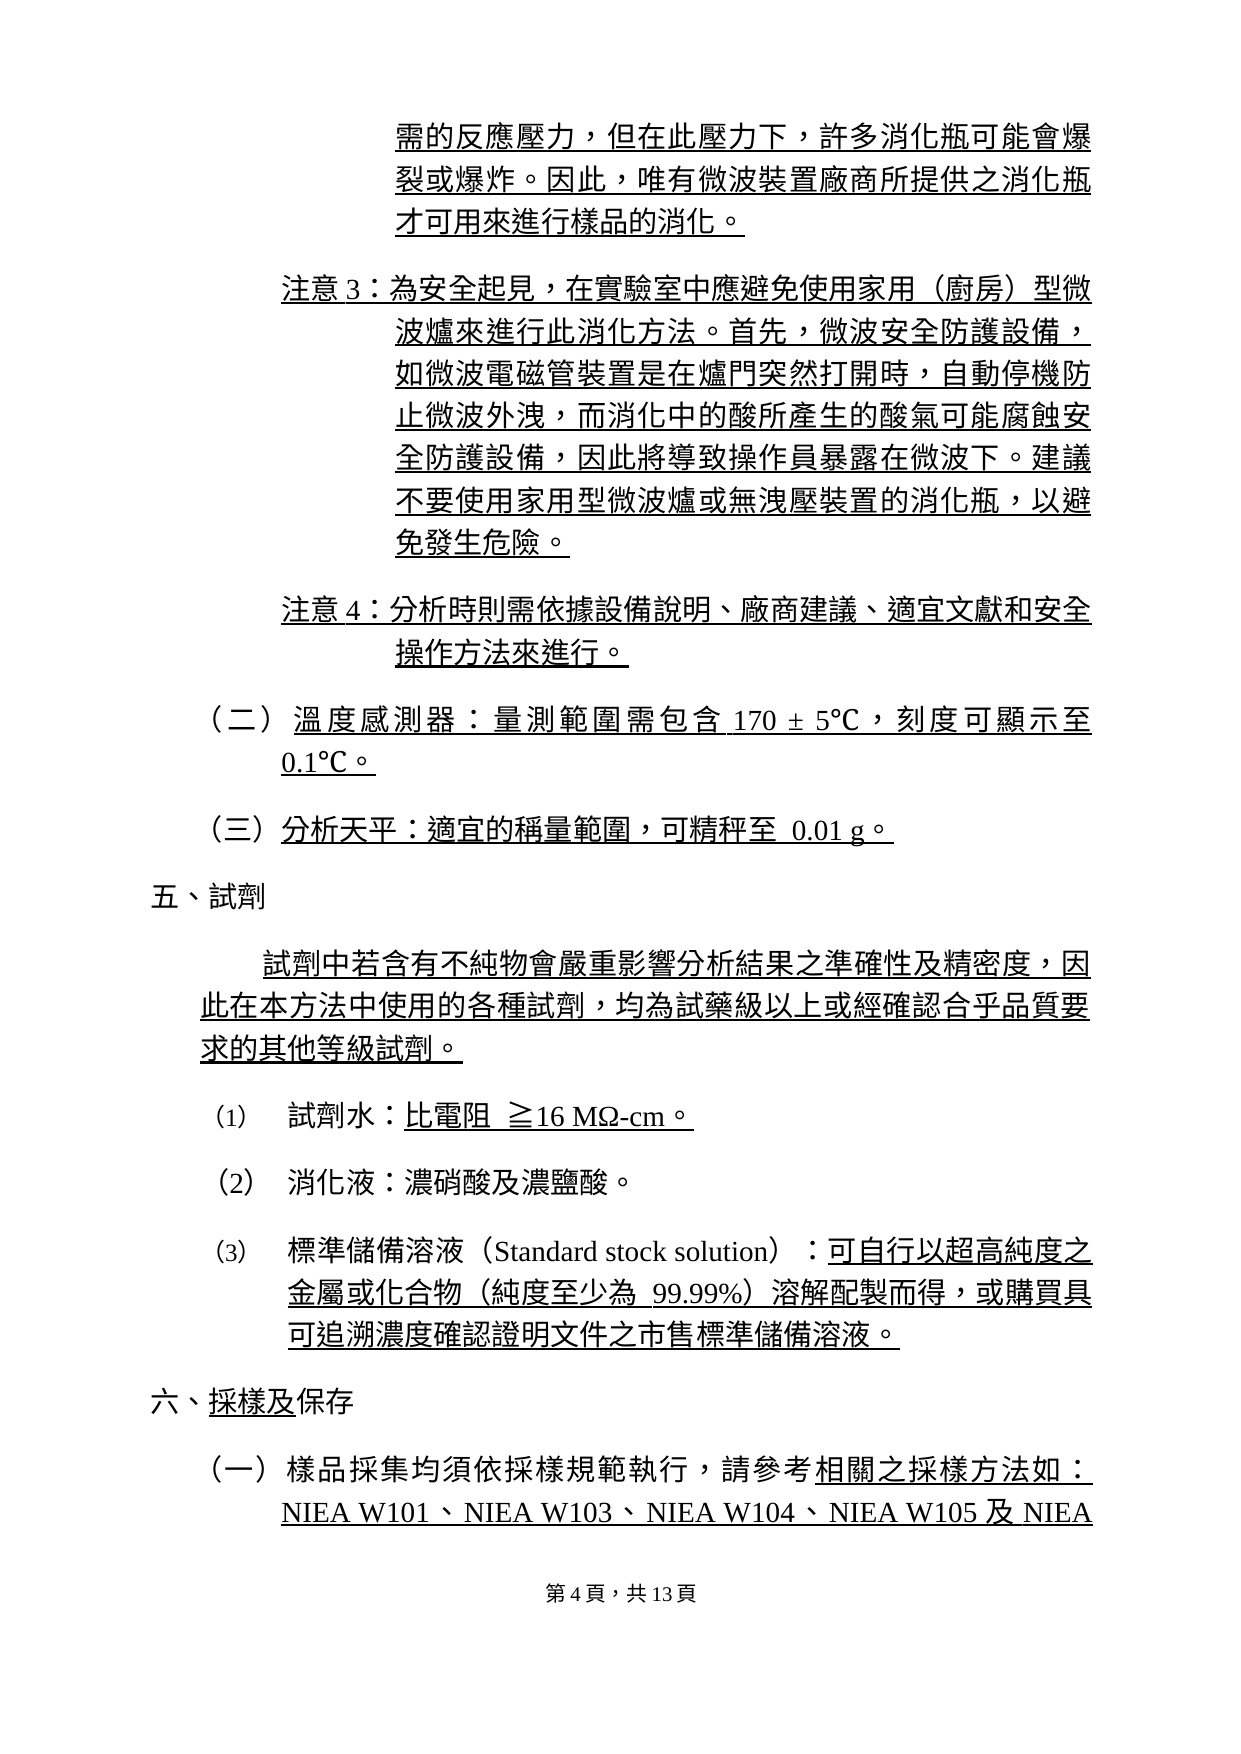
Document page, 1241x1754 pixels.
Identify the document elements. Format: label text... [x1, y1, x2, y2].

text 需的反應壓力，但在此壓力下，許多消化瓶可能會爆裂或爆炸。因此，唯有微波裝置廠商所提供之消化瓶才可用來進行樣品的消化。 [281, 114, 1092, 241]
list 試劑水：比電阻 ≧16 MΩ-cm。 [200, 1092, 1092, 1135]
text 注意4：分析時則需依據設備說明、廠商建議、適宜文獻和安全 [281, 587, 1092, 623]
text 試劑中若含有不純物會嚴重影響分析結果之準確性及精密度，因此在本方法中使用的各種試劑，均為試藥級以上或經確認合乎品質要求的其他等級試劑。 [200, 941, 1092, 1067]
text （二）溫度感測器：量測範圍需包含170 ± 5℃，刻度可顯示至 0.1℃。 [194, 696, 1092, 781]
text 波爐來進行此消化方法。首先，微波安全防護設備，如微波電磁管裝置是在爐門突然打開時，自動停機防止微波外洩，而消化中的酸所產生的酸氣可能腐蝕安全防護設備，因此將導致操作員暴露在微波下。建議不要使用家用型微波爐或無洩壓裝置的消化瓶，以避免發生危險。 [281, 304, 1092, 562]
list 標準儲備溶液（Standard stock solution）：可自行以超高純度之金屬或化合物（純度至少為 99.99%）溶解配製而得，或購買具可追溯濃度確認證明文件之市售標準儲備溶液。 [200, 1227, 1092, 1354]
text 注意3：為安全起見，在實驗室中應避免使用家用（廚房）型微 [281, 266, 1092, 302]
text 操作方法來進行。 [281, 625, 1092, 671]
list 消化液：濃硝酸及濃鹽酸。 [200, 1160, 1092, 1202]
text 五、試劑 [150, 873, 1092, 916]
text 六、採樣及保存 [150, 1379, 1092, 1421]
text （一）樣品採集均須依採樣規範執行，請參考相關之採樣方法如： NIEA W101、NIEA W103、NIEA W104、NIEA W105及NIEA [194, 1446, 1092, 1531]
text （三）分析天平：適宜的稱量範圍，可精秤至 0.01 g。 [194, 806, 1092, 848]
